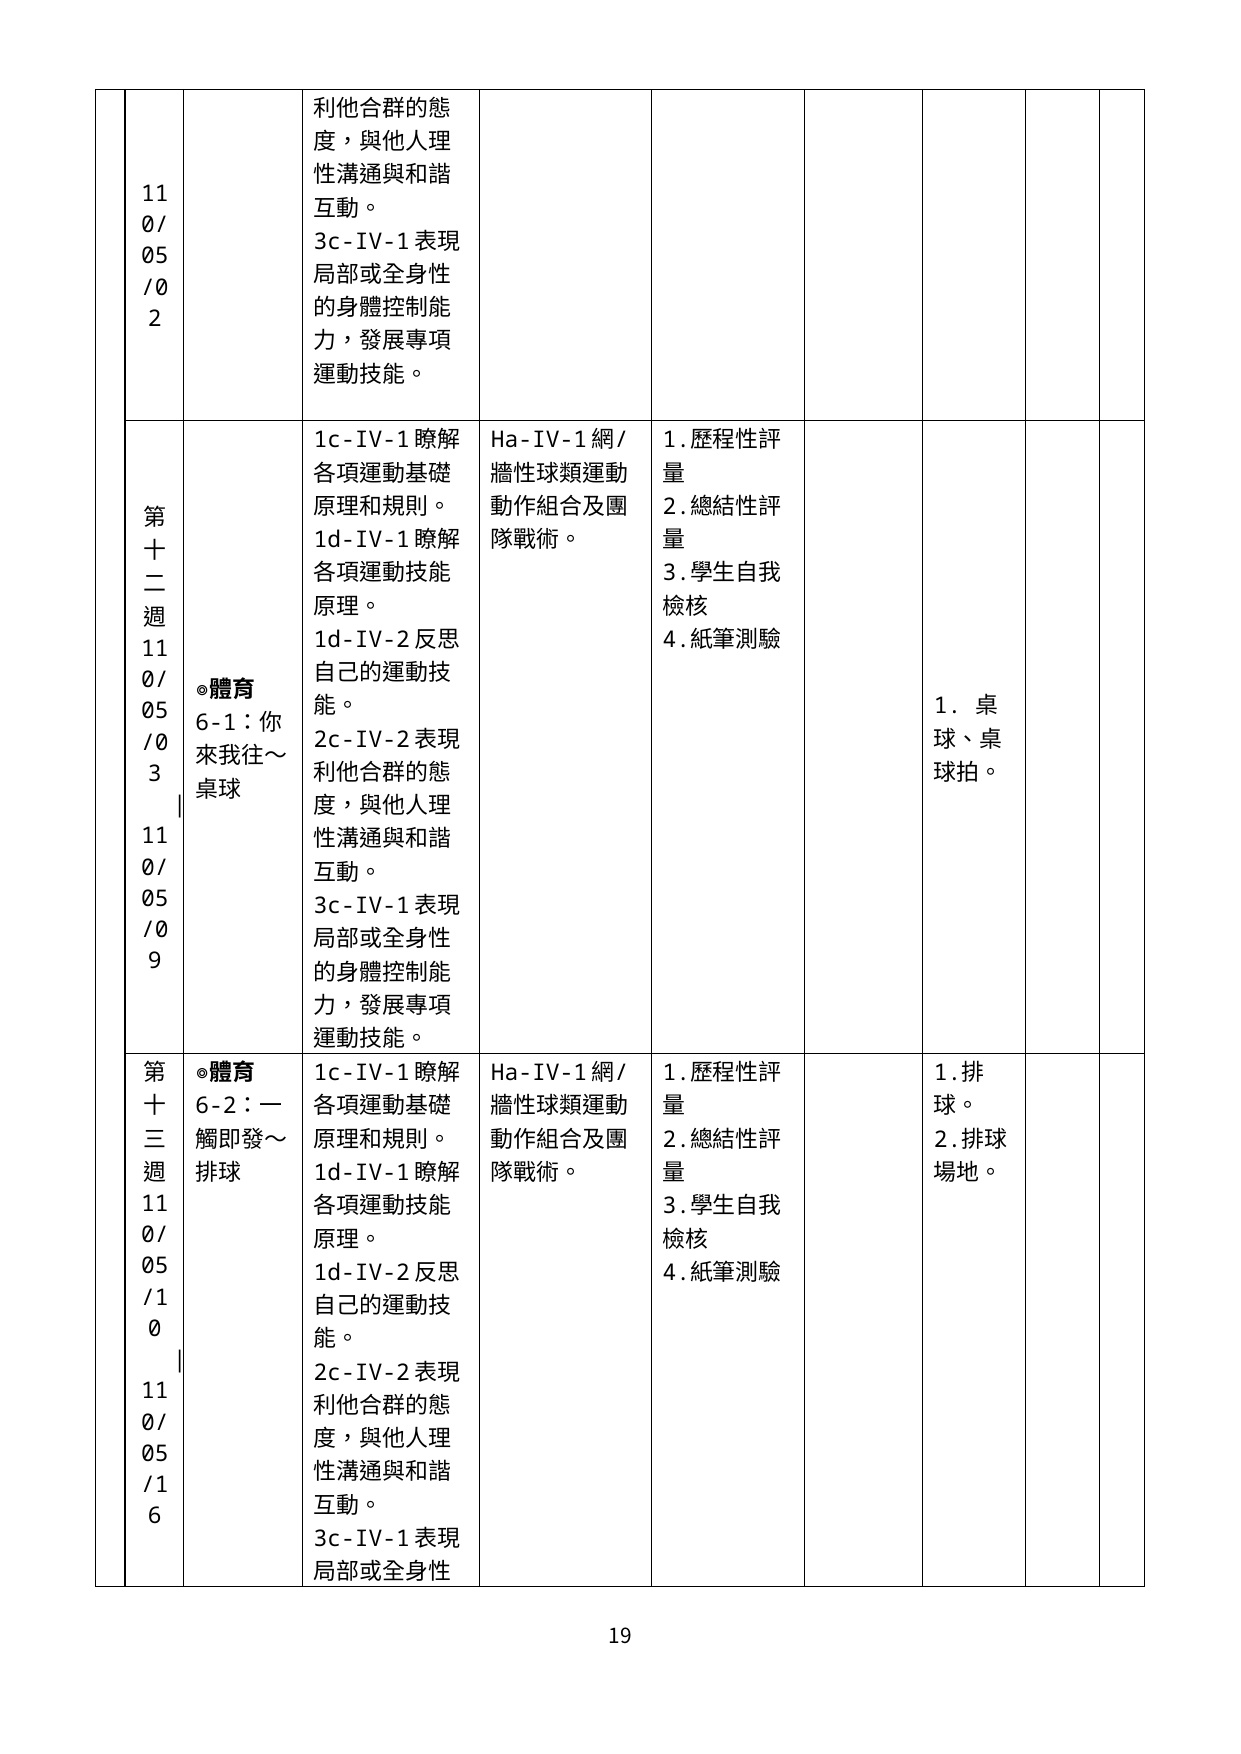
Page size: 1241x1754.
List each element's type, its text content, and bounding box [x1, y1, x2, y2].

table_cell 1.歷程性評量 2.總結性評量 3.學生自我檢核 4.紙筆測驗 [652, 1054, 804, 1586]
table_cell [184, 90, 302, 420]
table_cell ◎體育 6-2：一觸即發～排球 [184, 1054, 302, 1586]
table_cell [805, 421, 922, 1053]
table_cell 1.歷程性評量 2.總結性評量 3.學生自我檢核 4.紙筆測驗 [652, 421, 804, 1053]
table_cell 1c-IV-1瞭解各項運動基礎原理和規則。 1d-IV-1瞭解各項運動技能原理。 1d-IV-2反思自己的運動技能。 2c-IV-2表現利他合群的態度，與他人理性溝通與和諧互動。 3c-IV-1表現局部或全身性的身體控制能力，發展專項運動技能。 [303, 421, 479, 1053]
table_cell [1026, 90, 1099, 420]
table_cell Ha-IV-1網/牆性球類運動動作組合及團隊戰術。 [480, 1054, 651, 1586]
table_cell 1.排球。 2.排球場地。 [923, 1054, 1025, 1586]
table_cell Ha-IV-1網/牆性球類運動動作組合及團隊戰術。 [480, 421, 651, 1053]
table_cell 第十一週 110/04/26 | 110/05/02 [126, 90, 183, 420]
table_cell ◎體育 6-1：你來我往～桌球 [184, 421, 302, 1053]
table_cell [805, 1054, 922, 1586]
table_cell 第十二週 110/05/03 | 110/05/09 [126, 421, 183, 1053]
table_cell [1100, 1054, 1144, 1586]
table_cell [1100, 421, 1144, 1053]
table_cell [96, 90, 124, 1586]
table_cell 1c-IV-1瞭解各項運動基礎原理和規則。 1d-IV-1瞭解各項運動技能原理。 1d-IV-2反思自己的運動技能。 2c-IV-2表現利他合群的態度，與他人理性溝通與和諧互動。 3c-IV-1表現局部或全身性 [303, 1054, 479, 1586]
table_cell 第十三週 110/05/10 | 110/05/16 [126, 1054, 183, 1586]
table_cell 1. 桌球、桌球拍。 [923, 421, 1025, 1053]
table_cell [1100, 90, 1144, 420]
table_cell [1026, 1054, 1099, 1586]
table_cell [1026, 421, 1099, 1053]
table_cell [923, 90, 1025, 420]
table_cell [480, 90, 651, 420]
table_cell 利他合群的態度，與他人理性溝通與和諧互動。 3c-IV-1表現局部或全身性的身體控制能力，發展專項運動技能。 [303, 90, 479, 420]
table_cell [652, 90, 804, 420]
table_cell [805, 90, 922, 420]
